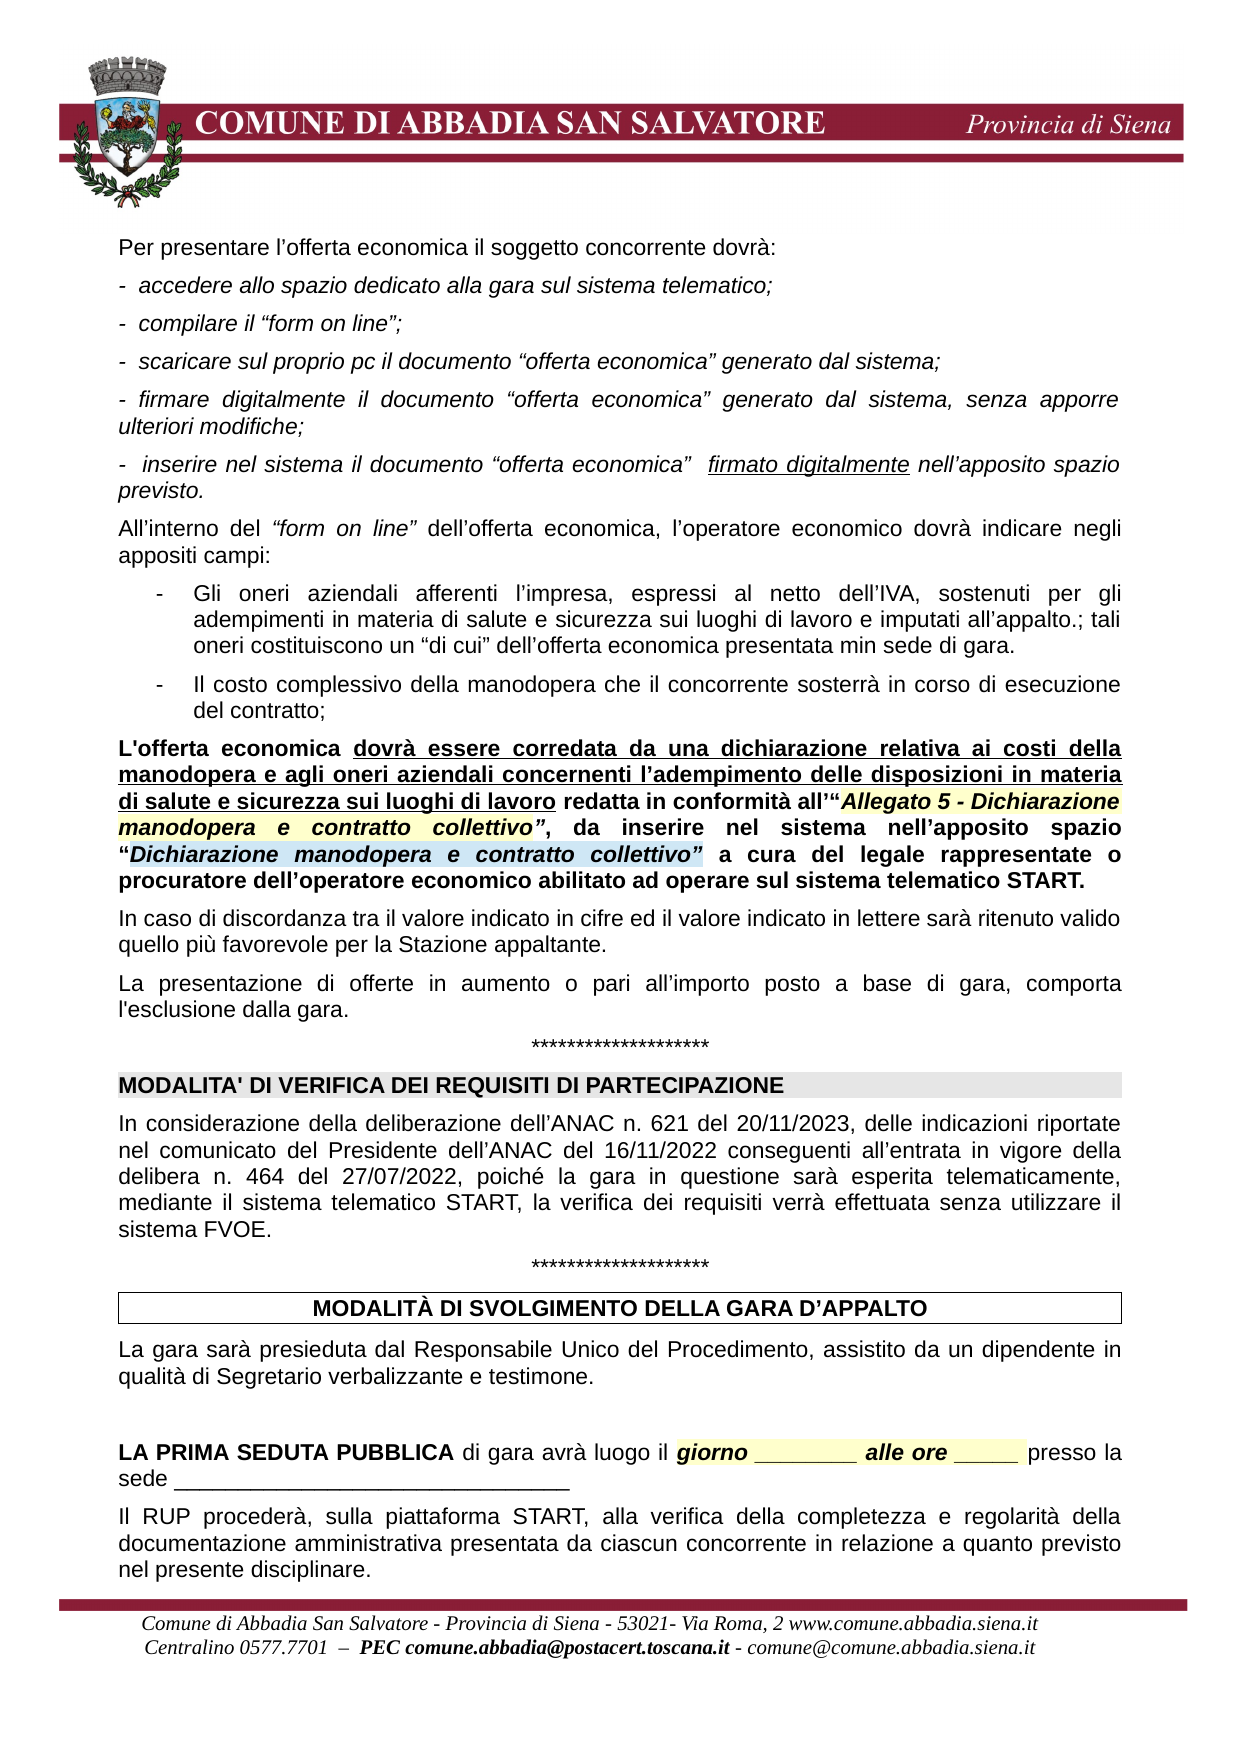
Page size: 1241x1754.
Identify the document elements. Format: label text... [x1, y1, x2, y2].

list Il costo complessivo della manodopera che il concorrente sosterrà in corso di esecuzione del contratto; [156, 671, 1122, 723]
text Per presentare l’offerta economica il soggetto concorrente dovrà: [118, 234, 1122, 260]
text In considerazione della deliberazione dell’ANAC n. 621 del 20/11/2023, delle indicazioni riportate nel comunicato del Presidente dell’ANAC del 16/11/2022 conseguenti all’entrata in vigore della delibera n. 464 del 27/07/2022, poiché la gara in questione sarà esperita telematicamente, mediante il sistema telematico START, la verifica dei requisiti verrà effettuata senza utilizzare il sistema FVOE. [118, 1110, 1122, 1242]
text L'offerta economica dovrà essere corredata da una dichiarazione relativa ai costi della manodopera e agli oneri aziendali concernenti l’adempimento delle disposizioni in materia [118, 735, 1122, 784]
text La gara sarà presieduta dal Responsabile Unico del Procedimento, assistito da un dipendente in qualità di Segretario verbalizzante e testimone. [118, 1336, 1122, 1389]
text All’interno del “form on line” dell’offerta economica, l’operatore economico dovrà indicare negli appositi campi: [118, 515, 1122, 568]
text LA PRIMA SEDUTA PUBBLICA di gara avrà luogo il giorno ________ alle ore _____ presso la sede _______________________________ [118, 1439, 1122, 1492]
text - scaricare sul proprio pc il documento “offerta economica” generato dal sistema; [118, 348, 1122, 374]
text MODALITÀ DI SVOLGIMENTO DELLA GARA D’APPALTO [119, 1293, 1121, 1323]
text La presentazione di offerte in aumento o pari all’importo posto a base di gara, comporta l'esclusione dalla gara. [118, 969, 1122, 1022]
text In caso di discordanza tra il valore indicato in cifre ed il valore indicato in lettere sarà ritenuto valido quello più favorevole per la Stazione appaltante. [118, 905, 1122, 958]
text - firmare digitalmente il documento “offerta economica” generato dal sistema, senza apporre ulteriori modifiche; [118, 386, 1122, 439]
text - accedere allo spazio dedicato alla gara sul sistema telematico; [118, 272, 1122, 298]
text - inserire nel sistema il documento “offerta economica” firmato digitalmente nell’apposito spazio previsto. [118, 451, 1122, 503]
text Il RUP procederà, sulla piattaforma START, alla verifica della completezza e regolarità della documentazione amministrativa presentata da ciascun concorrente in relazione a quanto previsto nel presente disciplinare. [118, 1503, 1122, 1582]
list Gli oneri aziendali afferenti l’impresa, espressi al netto dell’IVA, sostenuti per gli adempimenti in materia di salute e sicurezza sui luoghi di lavoro e imputati all’appalto.; tali oneri costituiscono un “di cui” dell’offerta economica presentata min sede di gara. [156, 580, 1122, 659]
text di salute e sicurezza sui luoghi di lavoro redatta in conformità all’“Allegato 5 - Dichiarazione manodopera e contratto collettivo”, da inserire nel sistema nell’apposito spazio “Dichiarazione manodopera e contratto collettivo” a cura del legale rappresentate o procuratore dell’operatore economico abilitato ad operare sul sistema telematico START. [118, 785, 1122, 893]
text - compilare il “form on line”; [118, 310, 1122, 336]
text ******************** [118, 1254, 1122, 1280]
text ******************** [118, 1034, 1122, 1060]
text MODALITA' DI VERIFICA DEI REQUISITI DI PARTECIPAZIONE [118, 1072, 1122, 1098]
